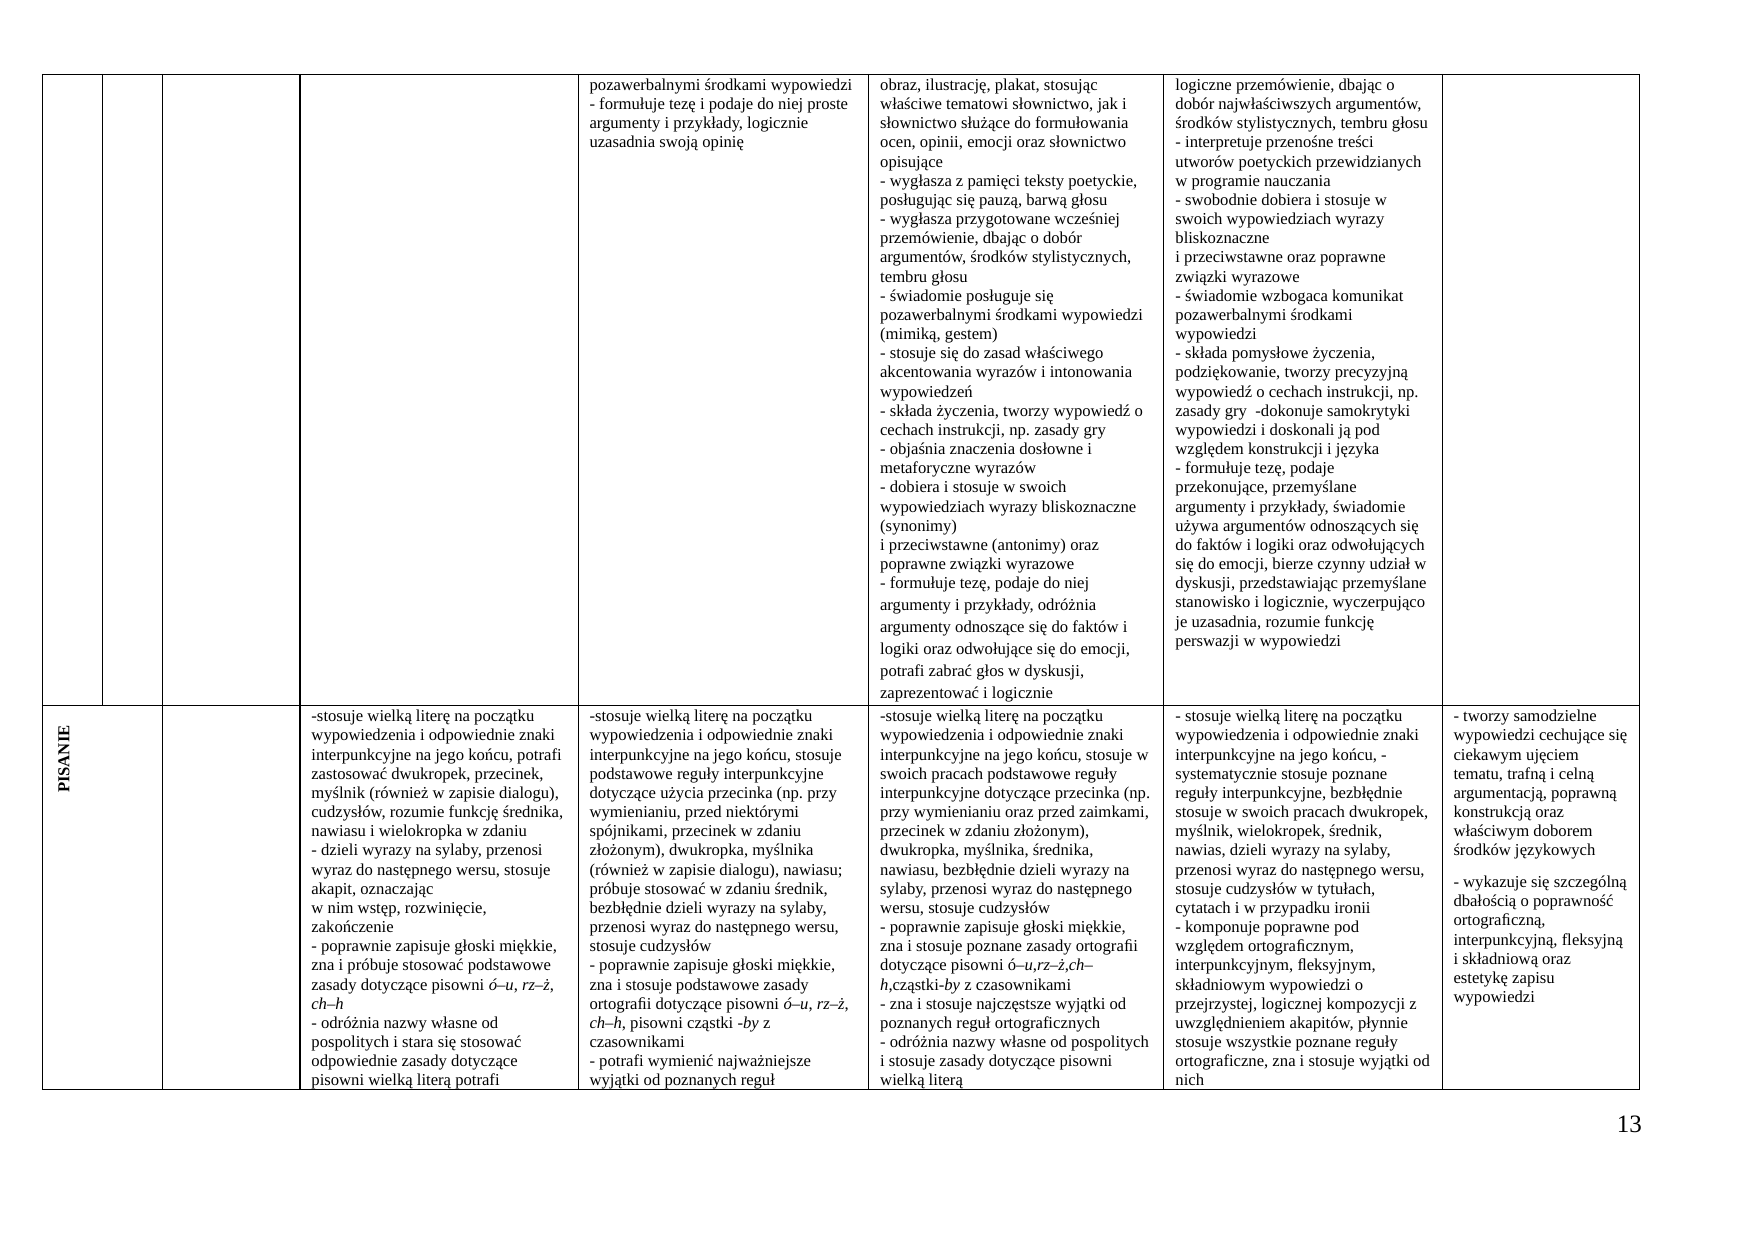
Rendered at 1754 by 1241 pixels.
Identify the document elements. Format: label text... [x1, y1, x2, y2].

table_cell [301, 75, 578, 705]
table_cell -stosuje wielką literę na początku wypowiedzenia i odpowiednie znaki interpunkcyjne na jego końcu, potrafi zastosować dwukropek, przecinek, myślnik (również w zapisie dialogu), cudzysłów, rozumie funkcję średnika, nawiasu i wielokropka w zdaniu - dzieli wyrazy na sylaby, przenosi wyraz do następnego wersu, stosuje akapit, oznaczając w nim wstęp, rozwinięcie, zakończenie - poprawnie zapisuje głoski miękkie, zna i próbuje stosować podstawowe zasady dotyczące pisowni ó–u, rz–ż, ch–h - odróżnia nazwy własne od pospolitych i stara się stosować odpowiednie zasady dotyczące pisowni wielką literą potrafi [301, 706, 578, 1089]
table_cell pozawerbalnymi środkami wypowiedzi - formułuje tezę i podaje do niej proste argumenty i przykłady, logicznie uzasadnia swoją opinię [579, 75, 868, 705]
table_cell -stosuje wielką literę na początku wypowiedzenia i odpowiednie znaki interpunkcyjne na jego końcu, stosuje podstawowe reguły interpunkcyjne dotyczące użycia przecinka (np. przy wymienianiu, przed niektórymi spójnikami, przecinek w zdaniu złożonym), dwukropka, myślnika (również w zapisie dialogu), nawiasu; próbuje stosować w zdaniu średnik, bezbłędnie dzieli wyrazy na sylaby, przenosi wyraz do następnego wersu, stosuje cudzysłów - poprawnie zapisuje głoski miękkie, zna i stosuje podstawowe zasady ortograﬁi dotyczące pisowni ó–u, rz–ż, ch–h, pisowni cząstki -by z czasownikami - potrafi wymienić najważniejsze wyjątki od poznanych reguł [579, 706, 868, 1089]
table_cell -stosuje wielką literę na początku wypowiedzenia i odpowiednie znaki interpunkcyjne na jego końcu, stosuje w swoich pracach podstawowe reguły interpunkcyjne dotyczące przecinka (np. przy wymienianiu oraz przed zaimkami, przecinek w zdaniu złożonym), dwukropka, myślnika, średnika, nawiasu, bezbłędnie dzieli wyrazy na sylaby, przenosi wyraz do następnego wersu, stosuje cudzysłów - poprawnie zapisuje głoski miękkie, zna i stosuje poznane zasady ortograﬁi dotyczące pisowni ó–u,rz–ż,ch–h,cząstki-by z czasownikami - zna i stosuje najczęstsze wyjątki od poznanych reguł ortograficznych - odróżnia nazwy własne od pospolitych i stosuje zasady dotyczące pisowni wielką literą [869, 706, 1163, 1089]
table_cell [163, 706, 299, 1089]
table_cell PISANIE [43, 706, 162, 1089]
table_cell - tworzy samodzielne wypowiedzi cechujące się ciekawym ujęciem tematu, trafną i celną argumentacją, poprawną konstrukcją oraz właściwym doborem środków językowych - wykazuje się szczególną dbałością o poprawność ortograﬁczną, interpunkcyjną, fleksyjną i składniową oraz estetykę zapisu wypowiedzi [1443, 706, 1639, 1089]
table_cell logiczne przemówienie, dbając o dobór najwłaściwszych argumentów, środków stylistycznych, tembru głosu - interpretuje przenośne treści utworów poetyckich przewidzianych w programie nauczania - swobodnie dobiera i stosuje w swoich wypowiedziach wyrazy bliskoznaczne i przeciwstawne oraz poprawne związki wyrazowe - świadomie wzbogaca komunikat pozawerbalnymi środkami wypowiedzi - składa pomysłowe życzenia, podziękowanie, tworzy precyzyjną wypowiedź o cechach instrukcji, np. zasady gry -dokonuje samokrytyki wypowiedzi i doskonali ją pod względem konstrukcji i języka - formułuje tezę, podaje przekonujące, przemyślane argumenty i przykłady, świadomie używa argumentów odnoszących się do faktów i logiki oraz odwołujących się do emocji, bierze czynny udział w dyskusji, przedstawiając przemyślane stanowisko i logicznie, wyczerpująco je uzasadnia, rozumie funkcję perswazji w wypowiedzi [1164, 75, 1442, 705]
table_cell [43, 75, 102, 705]
table_cell - stosuje wielką literę na początku wypowiedzenia i odpowiednie znaki interpunkcyjne na jego końcu, - systematycznie stosuje poznane reguły interpunkcyjne, bezbłędnie stosuje w swoich pracach dwukropek, myślnik, wielokropek, średnik, nawias, dzieli wyrazy na sylaby, przenosi wyraz do następnego wersu, stosuje cudzysłów w tytułach, cytatach i w przypadku ironii - komponuje poprawne pod względem ortograﬁcznym, interpunkcyjnym, ﬂeksyjnym, składniowym wypowiedzi o przejrzystej, logicznej kompozycji z uwzględnieniem akapitów, płynnie stosuje wszystkie poznane reguły ortograficzne, zna i stosuje wyjątki od nich [1164, 706, 1442, 1089]
table_cell [1443, 75, 1639, 705]
table_cell [103, 75, 162, 705]
table_cell obraz, ilustrację, plakat, stosując właściwe tematowi słownictwo, jak i słownictwo służące do formułowania ocen, opinii, emocji oraz słownictwo opisujące - wygłasza z pamięci teksty poetyckie, posługując się pauzą, barwą głosu - wygłasza przygotowane wcześniej przemówienie, dbając o dobór argumentów, środków stylistycznych, tembru głosu - świadomie posługuje się pozawerbalnymi środkami wypowiedzi (mimiką, gestem) - stosuje się do zasad właściwego akcentowania wyrazów i intonowania wypowiedzeń - składa życzenia, tworzy wypowiedź o cechach instrukcji, np. zasady gry - objaśnia znaczenia dosłowne i metaforyczne wyrazów - dobiera i stosuje w swoich wypowiedziach wyrazy bliskoznaczne (synonimy) i przeciwstawne (antonimy) oraz poprawne związki wyrazowe - formułuje tezę, podaje do niej argumenty i przykłady, odróżnia argumenty odnoszące się do faktów i logiki oraz odwołujące się do emocji, potrafi zabrać głos w dyskusji, zaprezentować i logicznie [869, 75, 1163, 705]
table_cell [163, 75, 299, 705]
